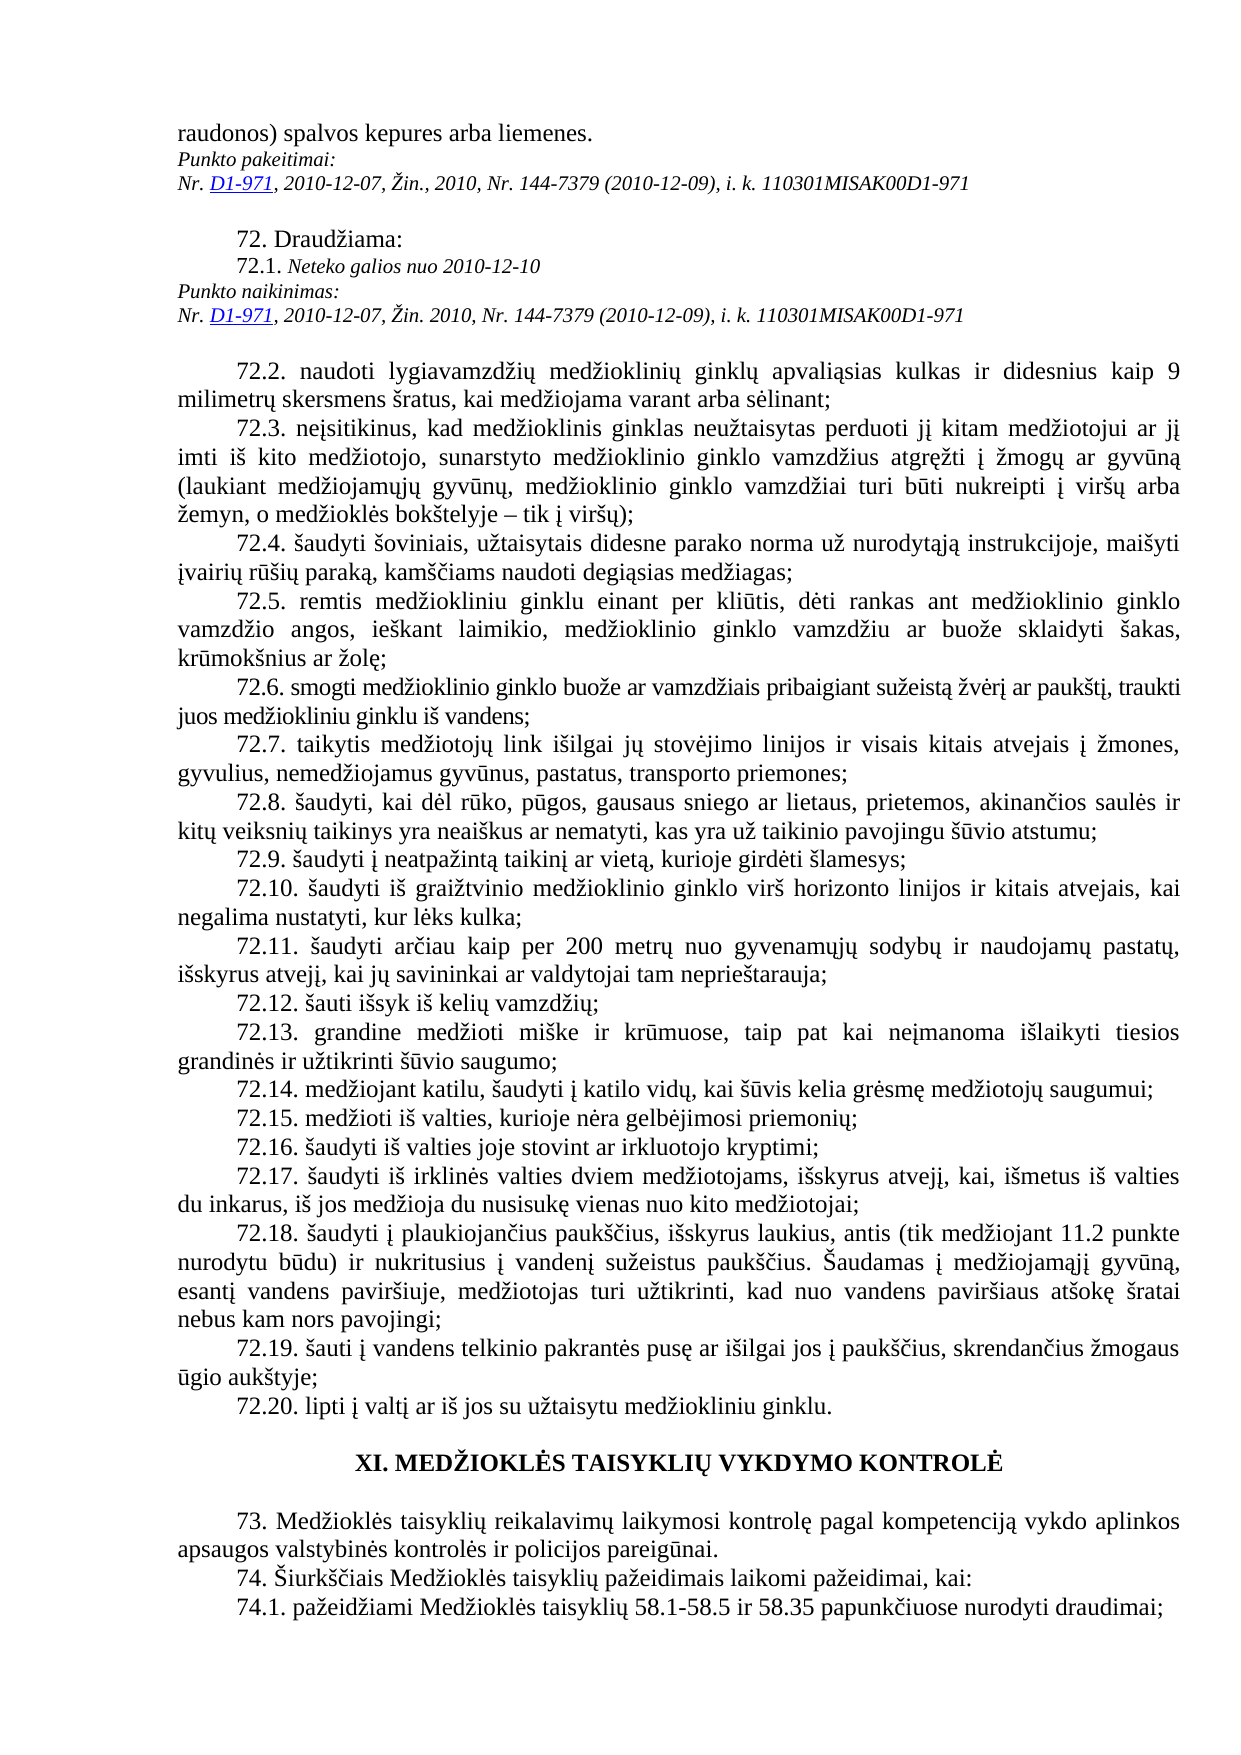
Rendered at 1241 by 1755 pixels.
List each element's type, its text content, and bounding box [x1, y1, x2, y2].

text 72.4. šaudyti šoviniais, užtaisytais didesne parako norma už nurodytąją instrukcijoje, maišyti įvairių rūšių paraką, kamščiams naudoti degiąsias medžiagas; [177, 528, 1181, 586]
text raudonos) spalvos kepures arba liemenes. [177, 118, 1181, 147]
text 73. Medžioklės taisyklių reikalavimų laikymosi kontrolę pagal kompetenciją vykdo aplinkos apsaugos valstybinės kontrolės ir policijos pareigūnai. [177, 1506, 1181, 1563]
text 72.14. medžiojant katilu, šaudyti į katilo vidų, kai šūvis kelia grėsmę medžiotojų saugumui; [177, 1074, 1181, 1103]
text 72.1. Neteko galios nuo 2010-12-10 [177, 252, 1181, 279]
text 74. Šiurkščiais Medžioklės taisyklių pažeidimais laikomi pažeidimai, kai: [177, 1563, 1181, 1592]
text 72.9. šaudyti į neatpažintą taikinį ar vietą, kurioje girdėti šlamesys; [177, 844, 1181, 873]
text 72.5. remtis medžiokliniu ginklu einant per kliūtis, dėti rankas ant medžioklinio ginklo vamzdžio angos, ieškant laimikio, medžioklinio ginklo vamzdžiu ar buože sklaidyti šakas, krūmokšnius ar žolę; [177, 586, 1181, 672]
text 72.17. šaudyti iš irklinės valties dviem medžiotojams, išskyrus atvejį, kai, išmetus iš valties du inkarus, iš jos medžioja du nusisukę vienas nuo kito medžiotojai; [177, 1161, 1181, 1218]
text 72.8. šaudyti, kai dėl rūko, pūgos, gausaus sniego ar lietaus, prietemos, akinančios saulės ir kitų veiksnių taikinys yra neaiškus ar nematyti, kas yra už taikinio pavojingu šūvio atstumu; [177, 787, 1181, 844]
text 72.6. smogti medžioklinio ginklo buože ar vamzdžiais pribaigiant sužeistą žvėrį ar paukštį, traukti juos medžiokliniu ginklu iš vandens; [177, 672, 1181, 729]
text 72.3. neįsitikinus, kad medžioklinis ginklas neužtaisytas perduoti jį kitam medžiotojui ar jį imti iš kito medžiotojo, sunarstyto medžioklinio ginklo vamzdžius atgręžti į žmogų ar gyvūną (laukiant medžiojamųjų gyvūnų, medžioklinio ginklo vamzdžiai turi būti nukreipti į viršų arba žemyn, o medžioklės bokštelyje – tik į viršų); [177, 413, 1181, 528]
text 72.2. naudoti lygiavamzdžių medžioklinių ginklų apvaliąsias kulkas ir didesnius kaip 9 milimetrų skersmens šratus, kai medžiojama varant arba sėlinant; [177, 356, 1181, 413]
text 72.13. grandine medžioti miške ir krūmuose, taip pat kai neįmanoma išlaikyti tiesios grandinės ir užtikrinti šūvio saugumo; [177, 1017, 1181, 1074]
text 72. Draudžiama: [177, 224, 1181, 252]
text Nr. D1-971, 2010-12-07, Žin. 2010, Nr. 144-7379 (2010-12-09), i. k. 110301MISAK00D1-971 [177, 303, 1181, 327]
text 74.1. pažeidžiami Medžioklės taisyklių 58.1-58.5 ir 58.35 papunkčiuose nurodyti draudimai; [177, 1592, 1181, 1621]
text 72.18. šaudyti į plaukiojančius paukščius, išskyrus laukius, antis (tik medžiojant 11.2 punkte nurodytu būdu) ir nukritusius į vandenį sužeistus paukščius. Šaudamas į medžiojamąjį gyvūną, esantį vandens paviršiuje, medžiotojas turi užtikrinti, kad nuo vandens paviršiaus atšokę šratai nebus kam nors pavojingi; [177, 1218, 1181, 1333]
text 72.7. taikytis medžiotojų link išilgai jų stovėjimo linijos ir visais kitais atvejais į žmones, gyvulius, nemedžiojamus gyvūnus, pastatus, transporto priemones; [177, 729, 1181, 787]
text 72.12. šauti išsyk iš kelių vamzdžių; [177, 988, 1181, 1017]
text 72.20. lipti į valtį ar iš jos su užtaisytu medžiokliniu ginklu. [177, 1391, 1181, 1419]
text 72.10. šaudyti iš graižtvinio medžioklinio ginklo virš horizonto linijos ir kitais atvejais, kai negalima nustatyti, kur lėks kulka; [177, 873, 1181, 931]
text 72.19. šauti į vandens telkinio pakrantės pusę ar išilgai jos į paukščius, skrendančius žmogaus ūgio aukštyje; [177, 1333, 1181, 1391]
text 72.11. šaudyti arčiau kaip per 200 metrų nuo gyvenamųjų sodybų ir naudojamų pastatų, išskyrus atvejį, kai jų savininkai ar valdytojai tam neprieštarauja; [177, 931, 1181, 988]
text 72.15. medžioti iš valties, kurioje nėra gelbėjimosi priemonių; [177, 1103, 1181, 1132]
text Punkto pakeitimai: [177, 147, 1181, 171]
text Punkto naikinimas: [177, 279, 1181, 303]
text XI. MEDŽIOKLĖS TAISYKLIŲ VYKDYMO KONTROLĖ [177, 1448, 1181, 1477]
text 72.16. šaudyti iš valties joje stovint ar irkluotojo kryptimi; [177, 1132, 1181, 1161]
text Nr. D1-971, 2010-12-07, Žin., 2010, Nr. 144-7379 (2010-12-09), i. k. 110301MISAK00D1-971 [177, 171, 1181, 195]
